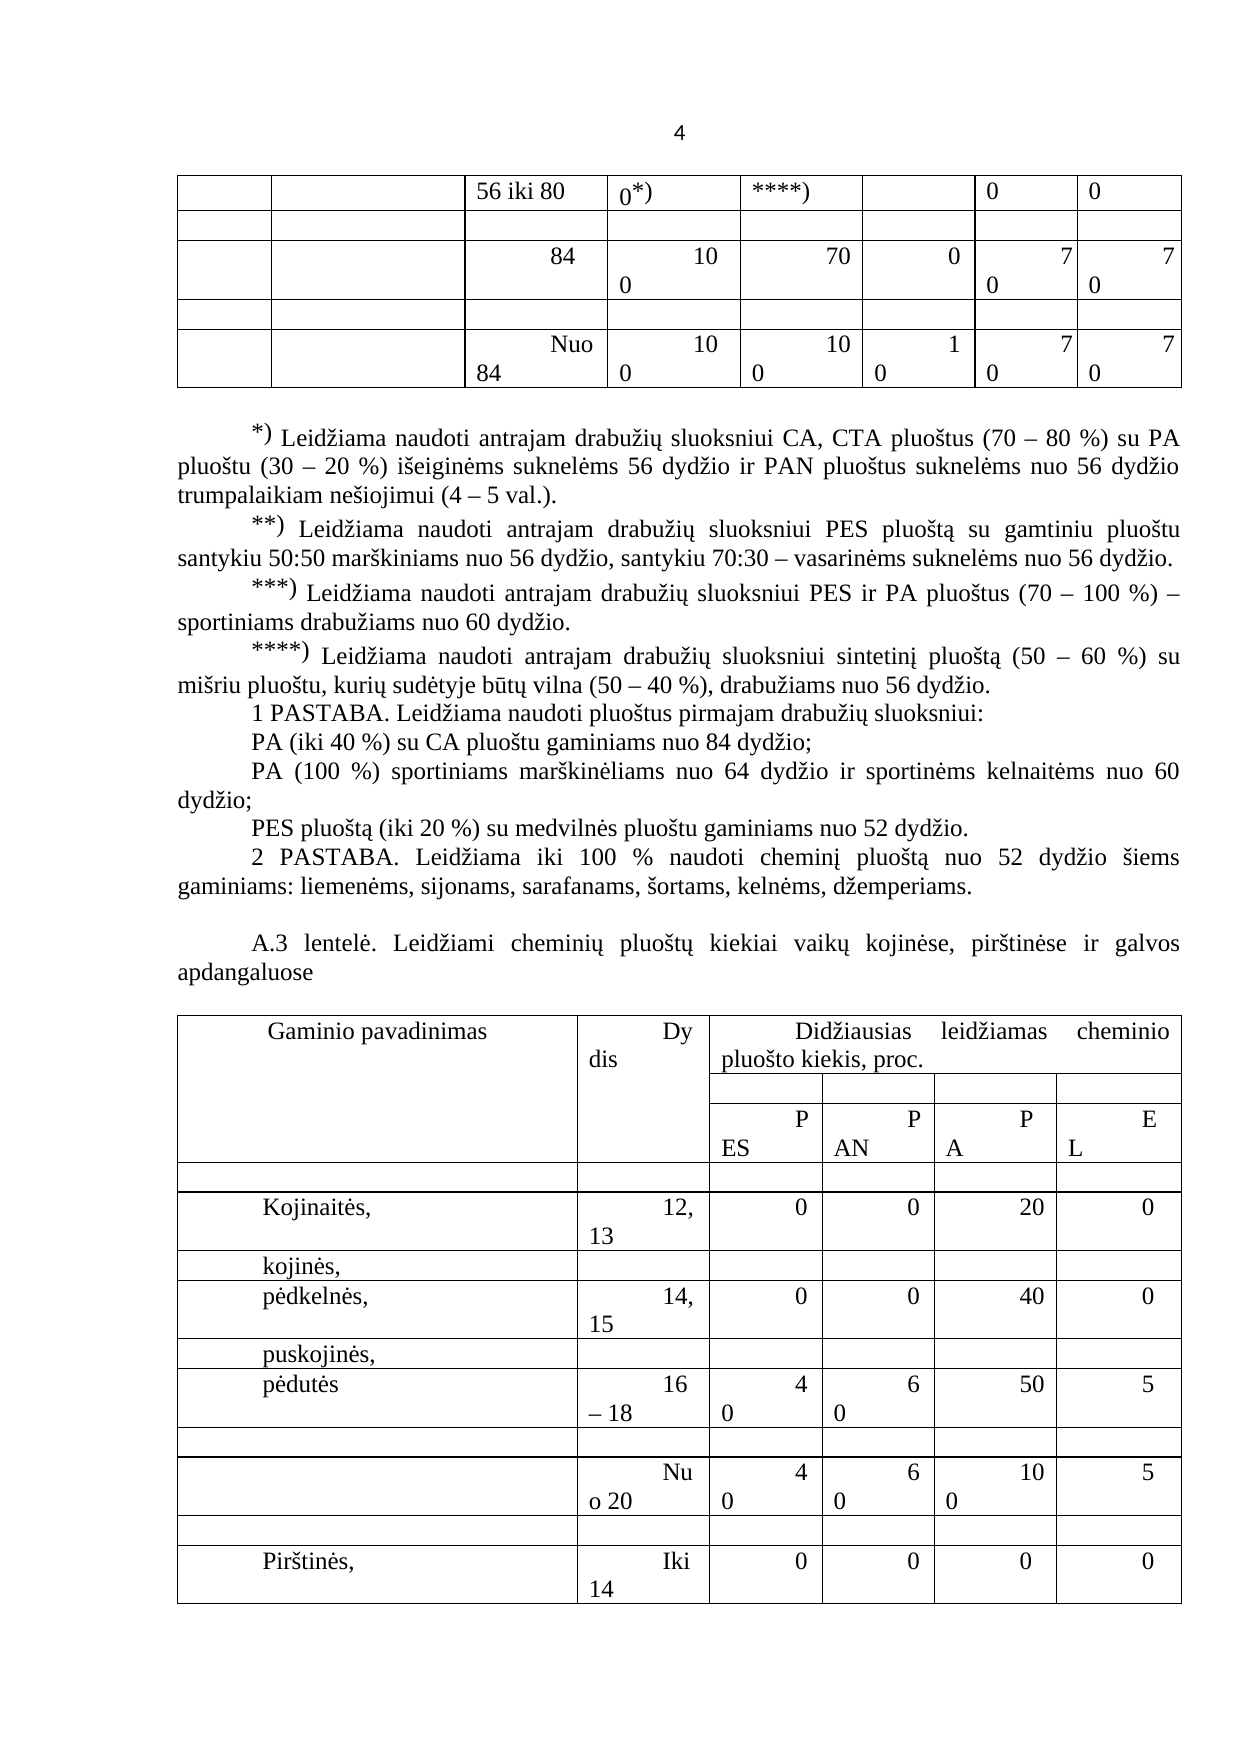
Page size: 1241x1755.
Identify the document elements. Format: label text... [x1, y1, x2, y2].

table_cell [272, 211, 464, 240]
table_header Gaminio pavadinimas [178, 1016, 577, 1162]
table_cell 0 [823, 1193, 934, 1250]
table_cell [608, 300, 740, 328]
table_cell Pirštinės, [178, 1546, 577, 1603]
table_cell [178, 300, 271, 328]
table_cell [823, 1339, 934, 1368]
table_cell 0 [1057, 1546, 1181, 1603]
table_cell 60 [823, 1369, 934, 1427]
table_cell [935, 1339, 1056, 1368]
text ****) leidžiama naudoti antrajam drabužių sluoksniui sintetinį pluoštą (50 – 60 %) su mišriu pluoštu, kurių sudėtyje būtų vilna (50 – 40 %), drabužiams nuo 56 dydžio. [177, 635, 1181, 698]
table_cell [1057, 1251, 1181, 1280]
table_cell [272, 300, 464, 328]
table_cell [178, 1428, 577, 1456]
table_cell 0 [710, 1281, 822, 1338]
table_cell [178, 241, 271, 299]
table_cell [178, 1458, 577, 1515]
table_cell [710, 1251, 822, 1280]
table_cell kojinaitės, [178, 1193, 577, 1250]
table_header Didžiausias leidžiamas cheminio pluošto kiekis, proc. [710, 1016, 1181, 1073]
table_cell [608, 211, 740, 240]
table_cell Nuo 20 [578, 1458, 709, 1515]
table_cell [1078, 300, 1181, 328]
table_cell 40 [935, 1281, 1056, 1338]
table_cell [823, 1074, 934, 1103]
table_cell 0 [1057, 1281, 1181, 1338]
table_cell [1078, 211, 1181, 240]
table_cell 16 – 18 [578, 1369, 709, 1427]
table_cell [178, 1516, 577, 1545]
table_cell [823, 1163, 934, 1191]
table_cell [976, 211, 1077, 240]
text ***) leidžiama naudoti antrajam drabužių sluoksniui PES ir PA pluoštus (70 – 100 %) – sportiniams drabužiams nuo 60 dydžio. [177, 572, 1181, 635]
text 1 PASTABA. Leidžiama naudoti pluoštus pirmajam drabužių sluoksniui: [177, 698, 1181, 727]
table_cell [710, 1516, 822, 1545]
table_cell 70 [976, 241, 1077, 299]
table_cell [935, 1428, 1056, 1456]
table_cell 0 [823, 1281, 934, 1338]
table_cell PAN [823, 1104, 934, 1162]
text 2 PASTABA. Leidžiama iki 100 % naudoti cheminį pluoštą nuo 52 dydžio šiems gaminiams: liemenėms, sijonams, sarafanams, šortams, kelnėms, džemperiams. [177, 842, 1181, 900]
table_cell [710, 1163, 822, 1191]
table_cell 84 [466, 241, 607, 299]
table_cell pėdutės [178, 1369, 577, 1427]
table_cell 14, 15 [578, 1281, 709, 1338]
table_cell kojinės, [178, 1251, 577, 1280]
table_cell [178, 1163, 577, 1191]
table_cell 12, 13 [578, 1193, 709, 1250]
table_cell EL [1057, 1104, 1181, 1162]
table_cell iki 14 [578, 1546, 709, 1603]
table_cell [272, 176, 464, 210]
table_cell 0 [1057, 1193, 1181, 1250]
table_cell 0 [863, 241, 974, 299]
table_cell [578, 1516, 709, 1545]
table_cell [741, 300, 862, 328]
table_cell PES [710, 1104, 822, 1162]
table_cell 10 [863, 330, 974, 387]
table_cell 0 [935, 1546, 1056, 1603]
table_cell 70 [1078, 330, 1181, 387]
text *) leidžiama naudoti antrajam drabužių sluoksniui CA, CTA pluoštus (70 – 80 %) su PA pluoštu (30 – 20 %) išeiginėms suknelėms 56 dydžio ir PAN pluoštus suknelėms nuo 56 dydžio trumpalaikiam nešiojimui (4 – 5 val.). [177, 417, 1181, 509]
table_cell [578, 1251, 709, 1280]
table_cell [1057, 1339, 1181, 1368]
table_cell [863, 300, 974, 328]
table_cell 5 [1057, 1458, 1181, 1515]
table_cell 0 [823, 1546, 934, 1603]
table_cell 100 [608, 241, 740, 299]
table_cell [578, 1339, 709, 1368]
table_cell [935, 1251, 1056, 1280]
table_cell [272, 241, 464, 299]
table_cell 40 [710, 1458, 822, 1515]
table_cell 50 [935, 1369, 1056, 1427]
table_cell [1057, 1428, 1181, 1456]
table_cell [1057, 1516, 1181, 1545]
table_cell Nuo 84 [466, 330, 607, 387]
table_cell [823, 1428, 934, 1456]
text A.3 lentelė. Leidžiami cheminių pluoštų kiekiai vaikų kojinėse, pirštinėse ir galvos apdangaluose [177, 928, 1181, 986]
table_cell [935, 1163, 1056, 1191]
table_cell 70 [741, 241, 862, 299]
table_cell [1057, 1074, 1181, 1103]
table_cell 0 [1078, 176, 1181, 210]
text **) leidžiama naudoti antrajam drabužių sluoksniui PES pluoštą su gamtiniu pluoštu santykiu 50:50 marškiniams nuo 56 dydžio, santykiu 70:30 – vasarinėms suknelėms nuo 56 dydžio. [177, 509, 1181, 572]
table_cell [710, 1339, 822, 1368]
table_cell [935, 1516, 1056, 1545]
table_cell [710, 1074, 822, 1103]
text PA (iki 40 %) su CA pluoštu gaminiams nuo 84 dydžio; [177, 727, 1181, 756]
table_cell 100 [741, 330, 862, 387]
table_cell puskojinės, [178, 1339, 577, 1368]
table_cell [178, 176, 271, 210]
table_cell 40 [710, 1369, 822, 1427]
table_cell [578, 1428, 709, 1456]
table_cell 70 [1078, 241, 1181, 299]
table_cell [823, 1251, 934, 1280]
text PA (100 %) sportiniams marškinėliams nuo 64 dydžio ir sportinėms kelnaitėms nuo 60 dydžio; [177, 756, 1181, 813]
table_cell 70 [976, 330, 1077, 387]
table_cell [466, 300, 607, 328]
table_cell [710, 1428, 822, 1456]
table_cell [578, 1163, 709, 1191]
table_cell [741, 211, 862, 240]
table_cell PA [935, 1104, 1056, 1162]
table_cell [466, 211, 607, 240]
table_cell 0 [976, 176, 1077, 210]
table_cell [823, 1516, 934, 1545]
table_cell [935, 1074, 1056, 1103]
table_cell 100 [935, 1458, 1056, 1515]
table_cell 5 [1057, 1369, 1181, 1427]
table_cell pėdkelnės, [178, 1281, 577, 1338]
table_cell [272, 330, 464, 387]
table_cell ****) [741, 176, 862, 210]
table_cell [863, 211, 974, 240]
table_cell 20 [935, 1193, 1056, 1250]
table_cell 56 iki 80 [466, 176, 607, 210]
table_cell [976, 300, 1077, 328]
table_cell [1057, 1163, 1181, 1191]
table_cell 0 [710, 1193, 822, 1250]
table_cell 0*) [608, 176, 740, 210]
table_cell [178, 330, 271, 387]
table_cell [178, 211, 271, 240]
table_cell 0 [710, 1546, 822, 1603]
text PES pluoštą (iki 20 %) su medvilnės pluoštu gaminiams nuo 52 dydžio. [177, 813, 1181, 842]
table_cell 60 [823, 1458, 934, 1515]
table_cell 100 [608, 330, 740, 387]
table_cell [863, 176, 974, 210]
table_header Dydis [578, 1016, 709, 1162]
